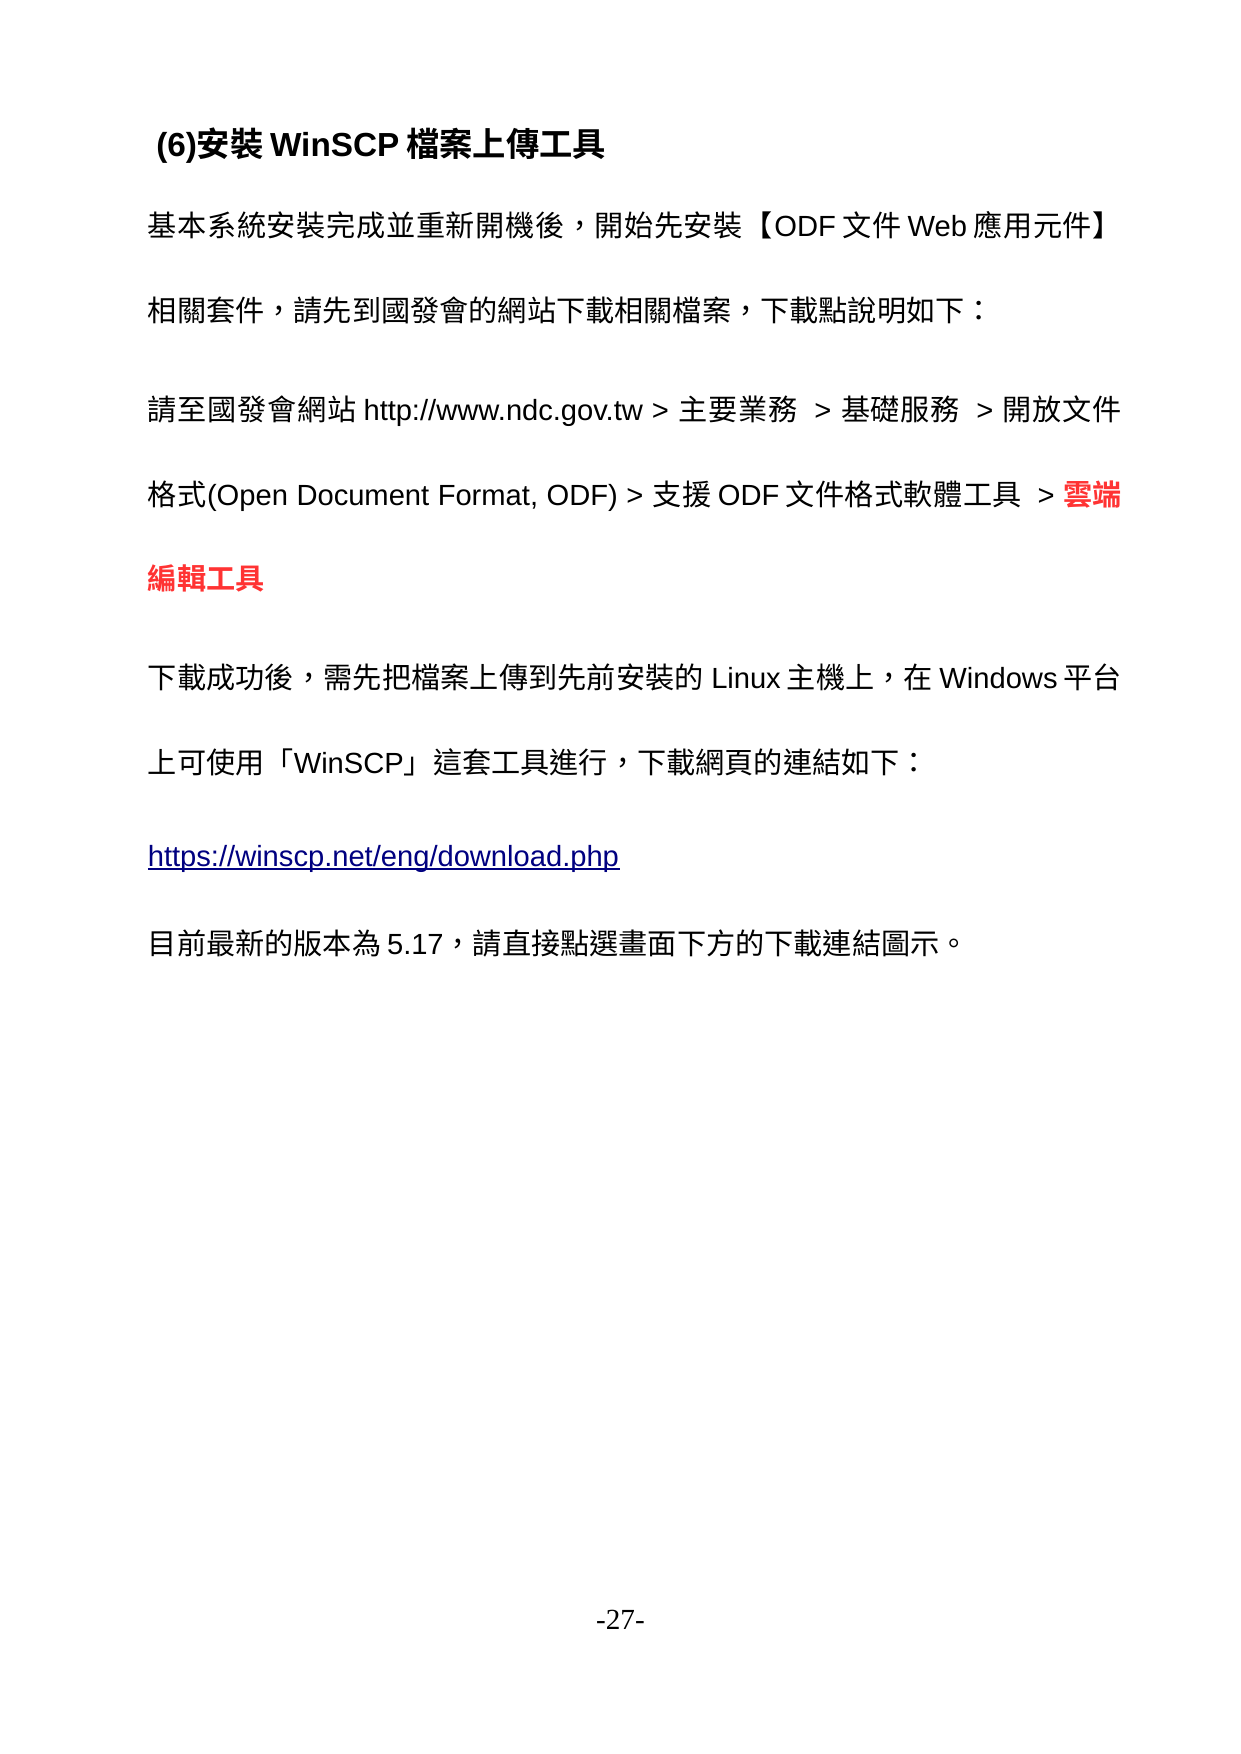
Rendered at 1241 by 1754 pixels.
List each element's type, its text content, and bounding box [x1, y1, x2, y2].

text 下載成功後，需先把檔案上傳到先前安裝的Linux主機上，在Windows平台上可使用「WinSCP」這套工具進行，下載網頁的連結如下： [148, 655, 1122, 782]
text 基本系統安裝完成並重新開機後，開始先安裝【ODF文件Web應用元件】相關套件，請先到國發會的網站下載相關檔案，下載點說明如下： [148, 203, 1122, 330]
text 目前最新的版本為5.17，請直接點選畫面下方的下載連結圖示。 [148, 920, 1122, 963]
text https://winscp.net/eng/download.php [148, 839, 1122, 872]
subtitle 安裝WinSCP檔案上傳工具 [118, 118, 1122, 166]
text 請至國發會網站http://www.ndc.gov.tw > 主要業務 > 基礎服務 > 開放文件格式(Open Document Format, ODF) > 支援ODF文件格式軟體工具 > 雲端編輯工具 [148, 387, 1122, 598]
